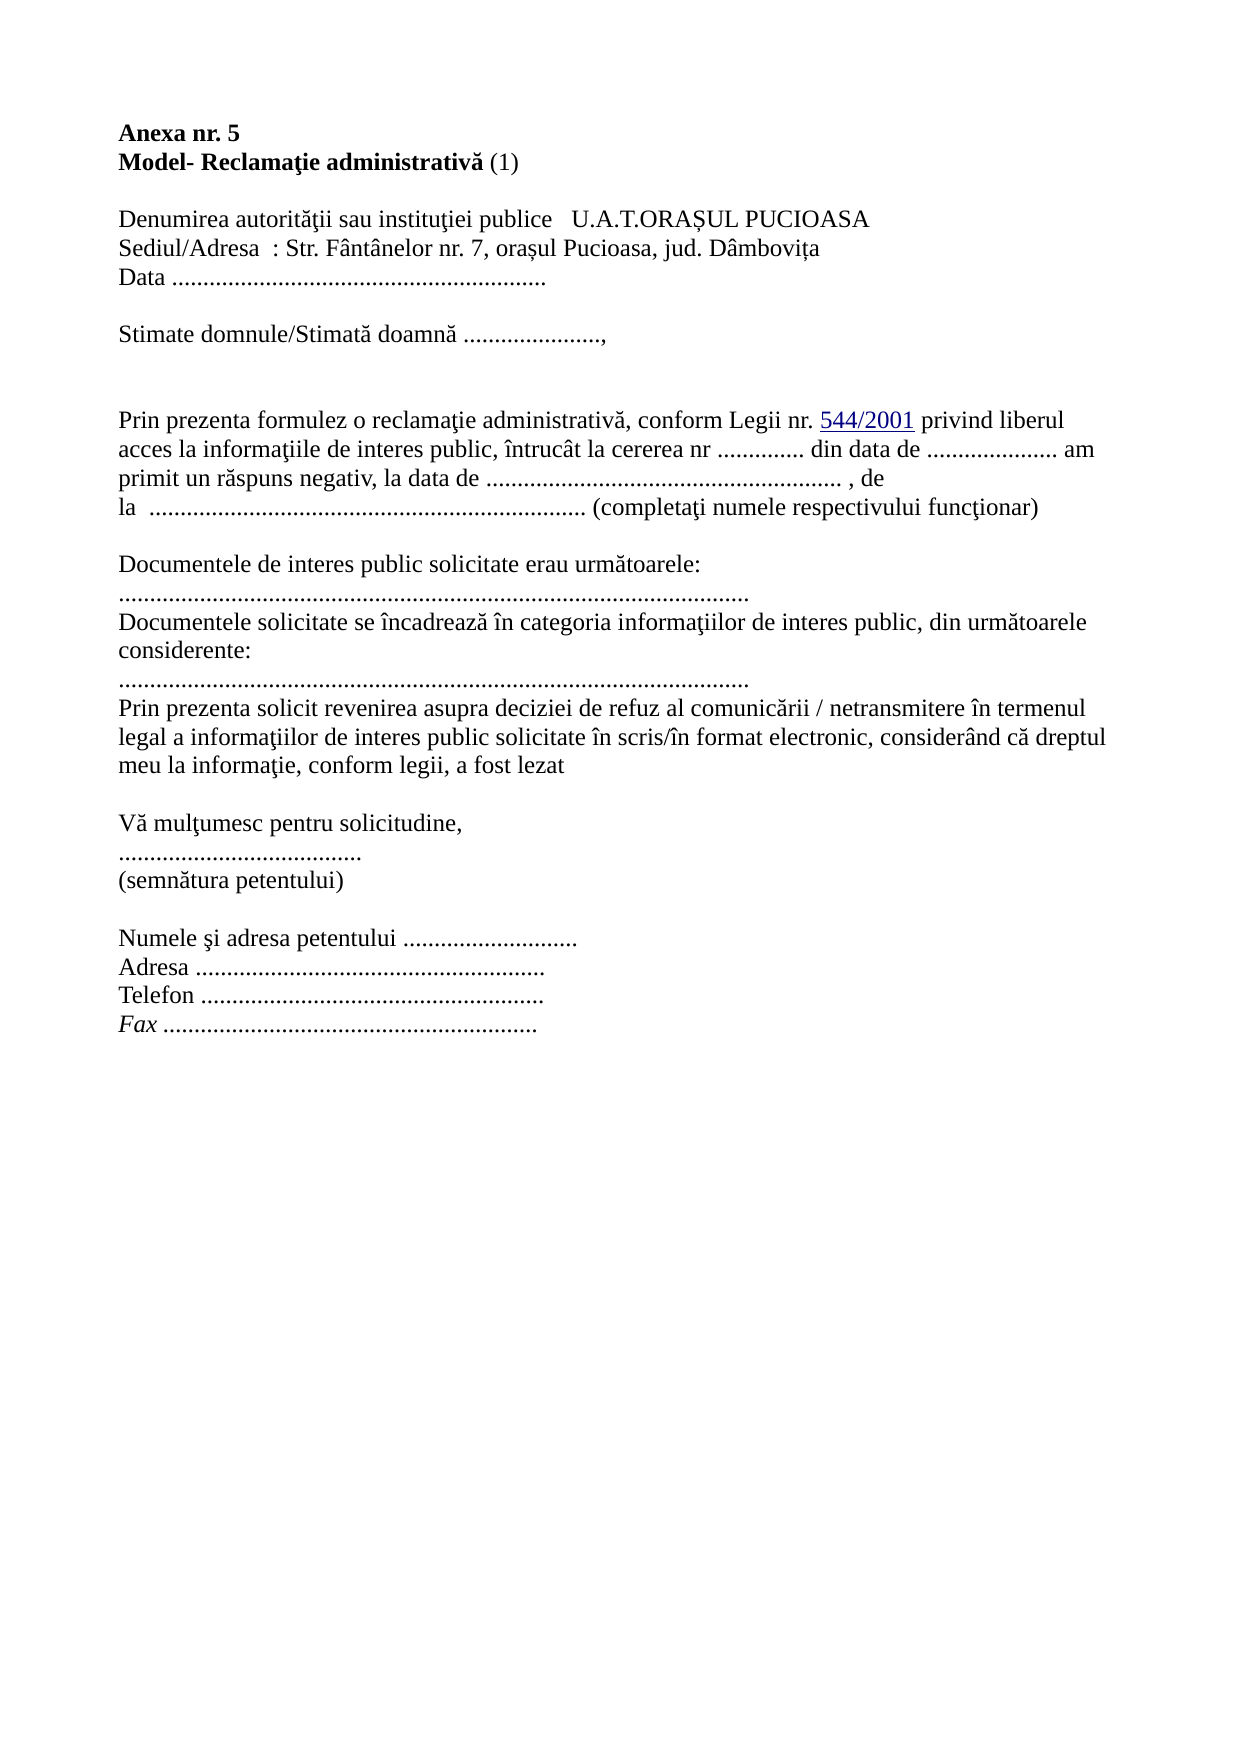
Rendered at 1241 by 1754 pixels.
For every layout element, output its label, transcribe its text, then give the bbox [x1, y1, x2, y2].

text ..................................................................................................... [118, 664, 1122, 693]
text Stimate domnule/Stimată doamnă ......................, [118, 319, 1122, 348]
text Adresa ........................................................ [118, 952, 1122, 981]
text Documentele de interes public solicitate erau următoarele: [118, 549, 1122, 578]
text Fax ............................................................ [118, 1009, 1122, 1038]
text Anexa nr. 5 [118, 118, 1122, 147]
text Denumirea autorităţii sau instituţiei publice U.A.T.ORAȘUL PUCIOASA [118, 204, 1122, 233]
text Prin prezenta formulez o reclamaţie administrativă, conform Legii nr. 544/2001 privind liberul acces la informaţiile de interes public, întrucât la cererea nr .............. din data de ..................... am primit un răspuns negativ, la data de ......................................................... , de la ...................................................................... (completaţi numele respectivului funcţionar) [118, 406, 1122, 521]
text Vă mulţumesc pentru solicitudine, [118, 808, 1122, 837]
text Data ............................................................ [118, 262, 1122, 291]
text Numele şi adresa petentului ............................ [118, 923, 1122, 952]
text ....................................... [118, 837, 1122, 866]
text Documentele solicitate se încadrează în categoria informaţiilor de interes public, din următoarele considerente: [118, 607, 1122, 664]
text Sediul/Adresa : Str. Fântânelor nr. 7, orașul Pucioasa, jud. Dâmbovița [118, 233, 1122, 262]
text Model- Reclamaţie administrativă (1) [118, 147, 1122, 176]
text (semnătura petentului) [118, 866, 1122, 894]
text ..................................................................................................... [118, 578, 1122, 607]
text Telefon ....................................................... [118, 981, 1122, 1009]
text Prin prezenta solicit revenirea asupra deciziei de refuz al comunicării / netransmitere în termenul legal a informaţiilor de interes public solicitate în scris/în format electronic, considerând că dreptul meu la informaţie, conform legii, a fost lezat [118, 693, 1122, 779]
